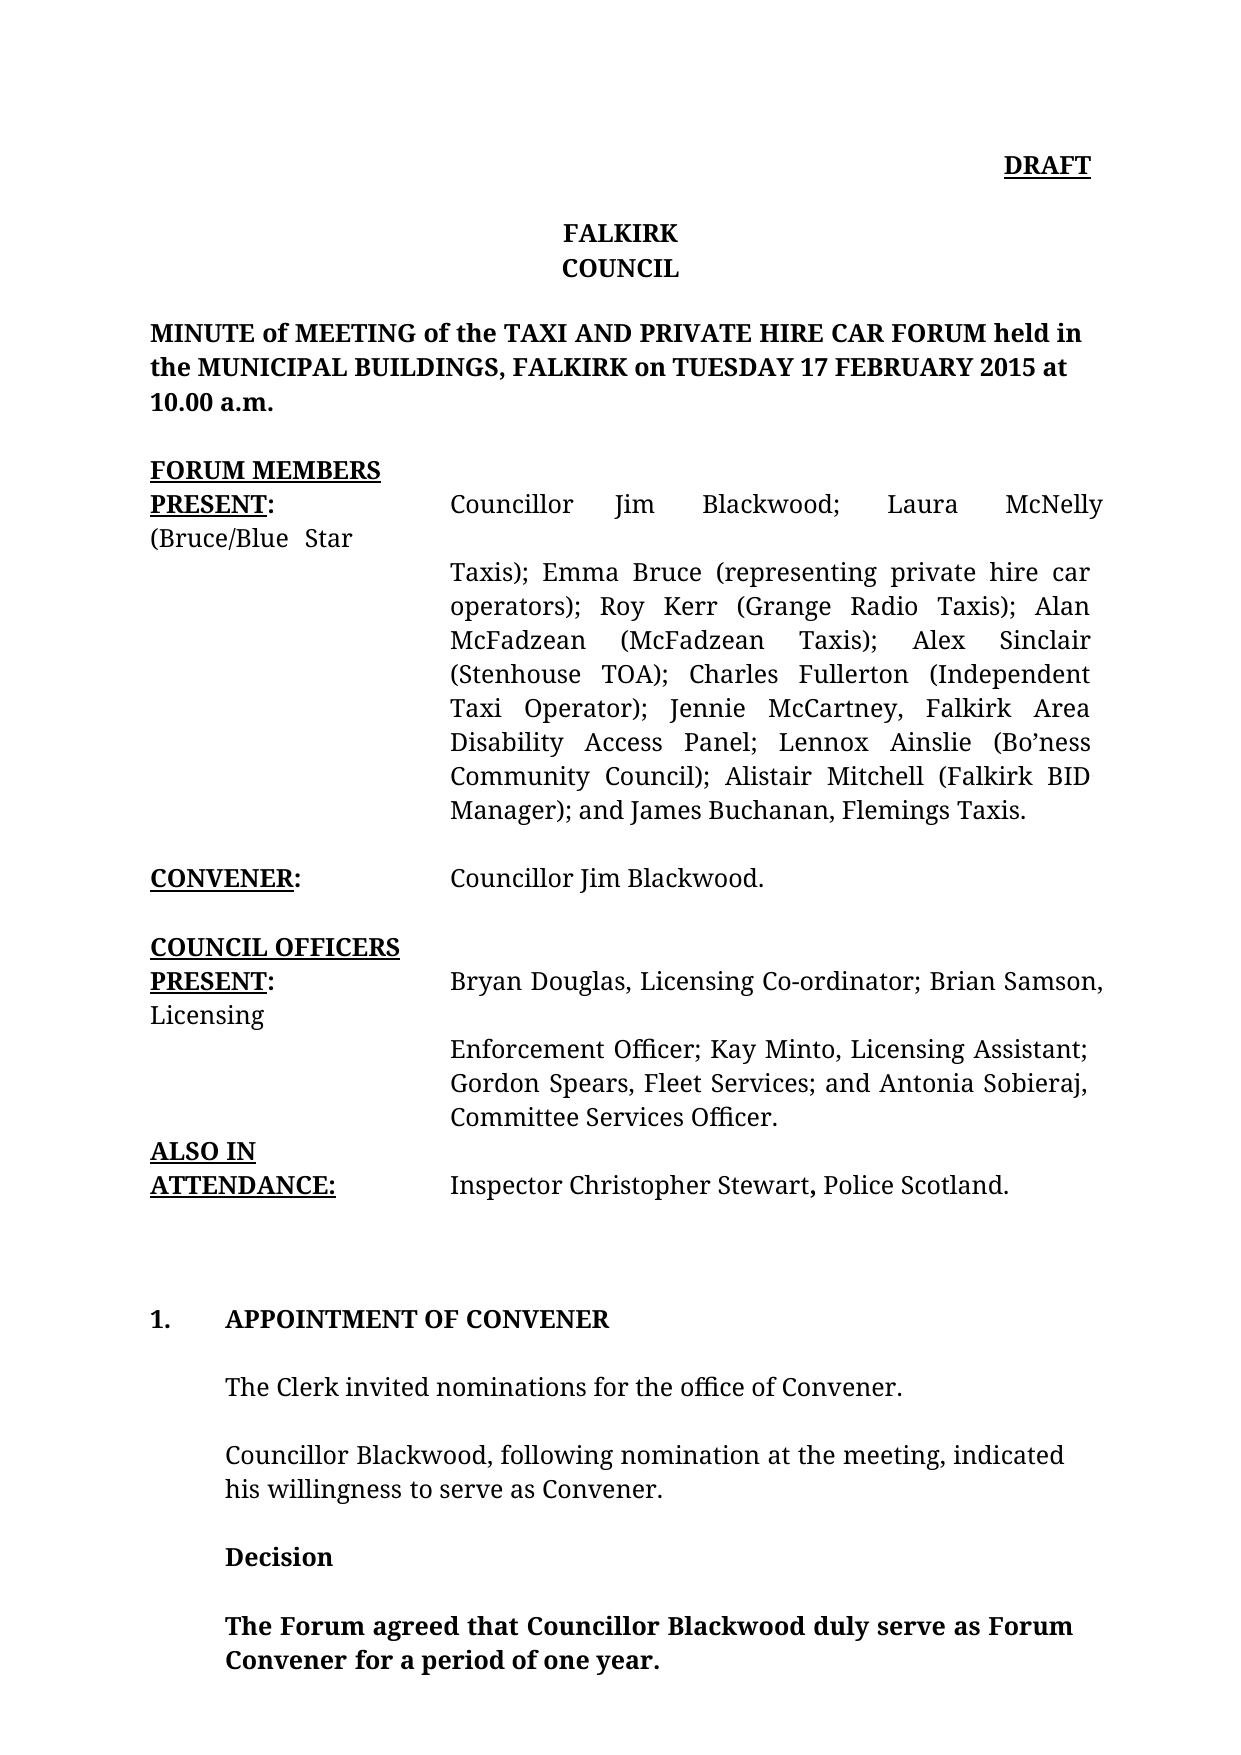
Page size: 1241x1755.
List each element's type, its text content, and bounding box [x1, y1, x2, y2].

text Taxis); Emma Bruce (representing private hire car operators); Roy Kerr (Grange Radio Taxis); Alan McFadzean (McFadzean Taxis); Alex Sinclair (Stenhouse TOA); Charles Fullerton (Independent Taxi Operator); Jennie McCartney, Falkirk Area Disability Access Panel; Lennox Ainslie (Bo’ness Community Council); Alistair Mitchell (Falkirk BID Manager); and James Buchanan, Flemings Taxis. [450, 554, 1091, 827]
text ATTENDANCE: Inspector Christopher Stewart, Police Scotland. [150, 1168, 1103, 1202]
text DRAFT [137, 148, 1091, 182]
text Enforcement Officer; Kay Minto, Licensing Assistant; Gordon Spears, Fleet Services; and Antonia Sobieraj, Committee Services Officer. [450, 1031, 1088, 1133]
text MINUTE of MEETING of the TAXI AND PRIVATE HIRE CAR FORUM held in the MUNICIPAL BUILDINGS, FALKIRK on TUESDAY 17 FEBRUARY 2015 at 10.00 a.m. [150, 316, 1103, 418]
text CONVENER: Councillor Jim Blackwood. [150, 861, 1103, 895]
text PRESENT: Bryan Douglas, Licensing Co-ordinator; Brian Samson, Licensing [150, 963, 1103, 1031]
text The Forum agreed that Councillor Blackwood duly serve as Forum Convener for a period of one year. [225, 1608, 1097, 1676]
subtitle APPOINTMENT OF CONVENER [150, 1302, 1103, 1336]
text PRESENT: Councillor Jim Blackwood; Laura McNelly (Bruce/Blue Star [150, 486, 1103, 554]
text ALSO IN [150, 1133, 1103, 1168]
text Councillor Blackwood, following nomination at the meeting, indicated his willingness to serve as Convener. [225, 1438, 1103, 1506]
text COUNCIL OFFICERS [150, 929, 1103, 963]
text The Clerk invited nominations for the office of Convener. [225, 1370, 1103, 1404]
text FORUM MEMBERS [150, 452, 1103, 486]
text Decision [225, 1540, 1103, 1574]
subtitle FALKIRK COUNCIL [501, 216, 739, 284]
